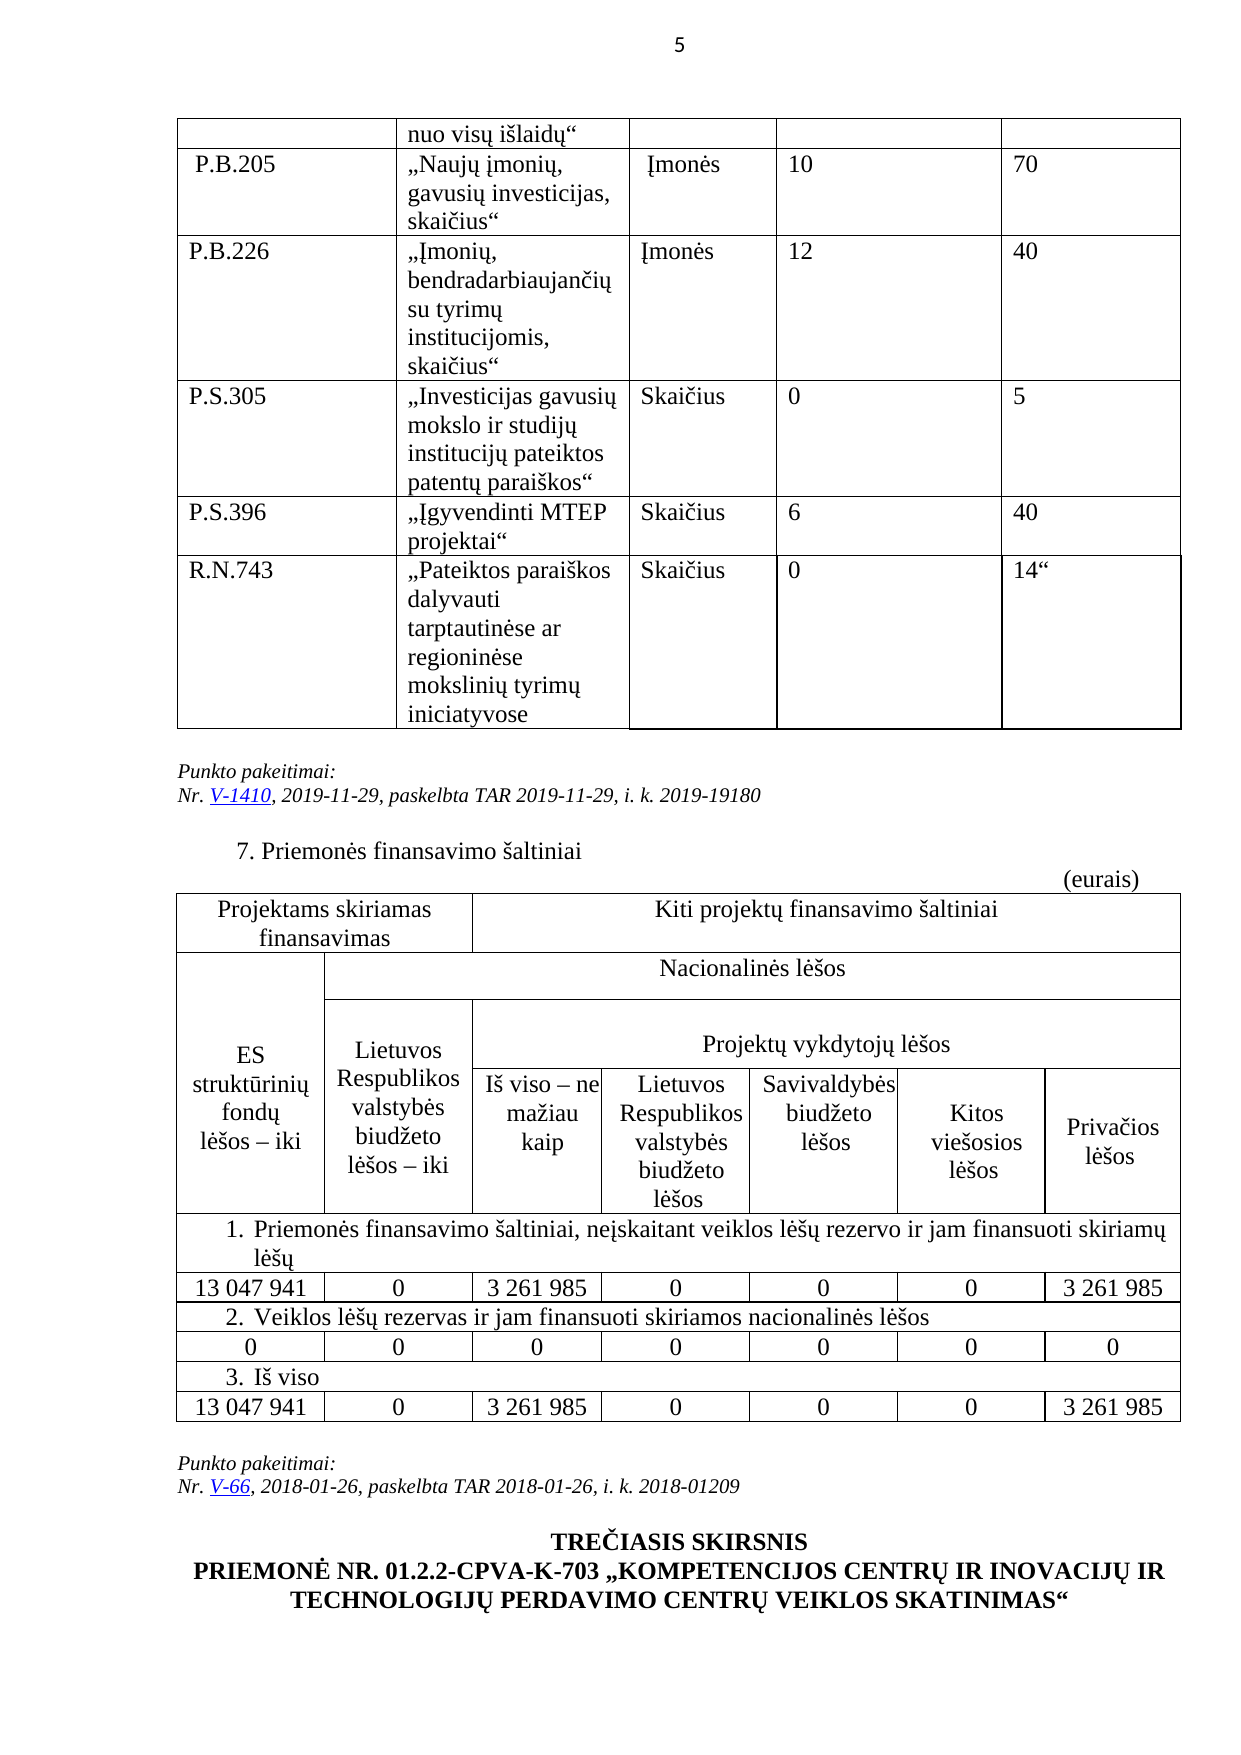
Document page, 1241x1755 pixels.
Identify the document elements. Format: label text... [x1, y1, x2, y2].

table_cell „Įmonių, bendradarbiaujančių su tyrimų institucijomis, skaičius“ [397, 236, 629, 380]
table_cell 13 047 941 [177, 1392, 324, 1421]
table_cell 5 [1002, 381, 1180, 496]
table_cell 0 [177, 1332, 324, 1361]
table_cell 6 [777, 497, 1001, 554]
table_cell 1. Priemonės finansavimo šaltiniai, neįskaitant veiklos lėšų rezervo ir jam finansuoti skiriamų lėšų [177, 1214, 1180, 1272]
table_cell Įmonės [630, 149, 776, 235]
table_cell 0 [777, 381, 1001, 496]
table_cell 0 [1046, 1332, 1180, 1361]
table_cell Projektų vykdytojų lėšos [473, 1000, 1180, 1068]
table_cell Nacionalinės lėšos [325, 953, 1180, 999]
table_cell 0 [750, 1392, 897, 1421]
table_cell „Investicijas gavusių mokslo ir studijų institucijų pateiktos patentų paraiškos“ [397, 381, 629, 496]
table_cell Skaičius [630, 381, 776, 496]
table_cell [1002, 119, 1180, 148]
table_cell 0 [750, 1273, 897, 1301]
table_cell Iš viso – ne mažiau kaip [473, 1069, 601, 1213]
table_cell 12 [777, 236, 1001, 380]
table_header Kiti projektų finansavimo šaltiniai [473, 894, 1180, 952]
table_cell ES struktūrinių fondų lėšos – iki [177, 953, 324, 1213]
table_cell Savivaldybės biudžeto lėšos [750, 1069, 897, 1213]
table_cell 0 [325, 1392, 472, 1421]
text 7. Priemonės finansavimo šaltiniai [177, 836, 1181, 864]
text (eurais) [177, 864, 1181, 893]
table_cell P.B.205 [178, 149, 396, 235]
table_cell 3 261 985 [473, 1273, 601, 1301]
table_cell P.B.226 [178, 236, 396, 380]
table_cell 0 [325, 1273, 472, 1301]
text Nr. V-1410, 2019-11-29, paskelbta TAR 2019-11-29, i. k. 2019-19180 [177, 783, 1181, 807]
table_cell 40 [1002, 497, 1180, 554]
table_cell „Įgyvendinti MTEP projektai“ [397, 497, 629, 554]
text Nr. V-66, 2018-01-26, paskelbta TAR 2018-01-26, i. k. 2018-01209 [177, 1474, 1181, 1498]
table_cell [178, 119, 396, 148]
table_cell 10 [777, 149, 1001, 235]
table_cell 0 [602, 1332, 749, 1361]
table_cell 0 [898, 1332, 1044, 1361]
table_cell P.S.305 [178, 381, 396, 496]
table_cell 2. Veiklos lėšų rezervas ir jam finansuoti skiriamos nacionalinės lėšos [177, 1303, 1180, 1331]
table_cell 3 261 985 [1046, 1392, 1180, 1421]
text Punkto pakeitimai: [177, 759, 1181, 783]
table_cell Kitos viešosios lėšos [898, 1069, 1044, 1213]
table_cell Įmonės [630, 236, 776, 380]
table_cell nuo visų išlaidų“ [397, 119, 629, 148]
table_cell 14“ [1003, 556, 1180, 728]
table_cell 3. Iš viso [177, 1362, 1180, 1391]
table_cell Skaičius [630, 497, 776, 554]
table_cell R.N.743 [178, 556, 396, 728]
text PRIEMONĖ NR. 01.2.2-CPVA-K-703 „KOMPETENCIJOS CENTRŲ IR INOVACIJŲ IR TECHNOLOGIJŲ PERDAVIMO CENTRŲ VEIKLOS SKATINIMAS“ [177, 1556, 1181, 1613]
table_cell 0 [898, 1273, 1044, 1301]
table_cell „Pateiktos paraiškos dalyvauti tarptautinėse ar regioninėse mokslinių tyrimų iniciatyvose [397, 556, 629, 728]
table_cell 0 [778, 556, 1001, 728]
table_header Projektams skiriamas finansavimas [177, 894, 472, 952]
table_cell 0 [325, 1332, 472, 1361]
table_cell Lietuvos Respublikos valstybės biudžeto lėšos [602, 1069, 749, 1213]
table_cell Lietuvos Respublikos valstybės biudžeto lėšos – iki [325, 1000, 472, 1213]
table_cell 70 [1002, 149, 1180, 235]
table_cell 40 [1002, 236, 1180, 380]
table_cell 0 [602, 1273, 749, 1301]
table_cell P.S.396 [178, 497, 396, 554]
table_cell 3 261 985 [1046, 1273, 1180, 1301]
table_cell Privačios lėšos [1046, 1069, 1180, 1213]
table_cell 0 [750, 1332, 897, 1361]
text TREČIASIS SKIRSNIS [177, 1527, 1181, 1556]
table_cell [777, 119, 1001, 148]
table_cell [630, 119, 776, 148]
table_cell „Naujų įmonių, gavusių investicijas, skaičius“ [397, 149, 629, 235]
table_cell 3 261 985 [473, 1392, 601, 1421]
table_cell 0 [602, 1392, 749, 1421]
table_cell 13 047 941 [177, 1273, 324, 1301]
text Punkto pakeitimai: [177, 1450, 1181, 1474]
table_cell 0 [898, 1392, 1044, 1421]
table_cell 0 [473, 1332, 601, 1361]
table_cell Skaičius [630, 556, 776, 728]
